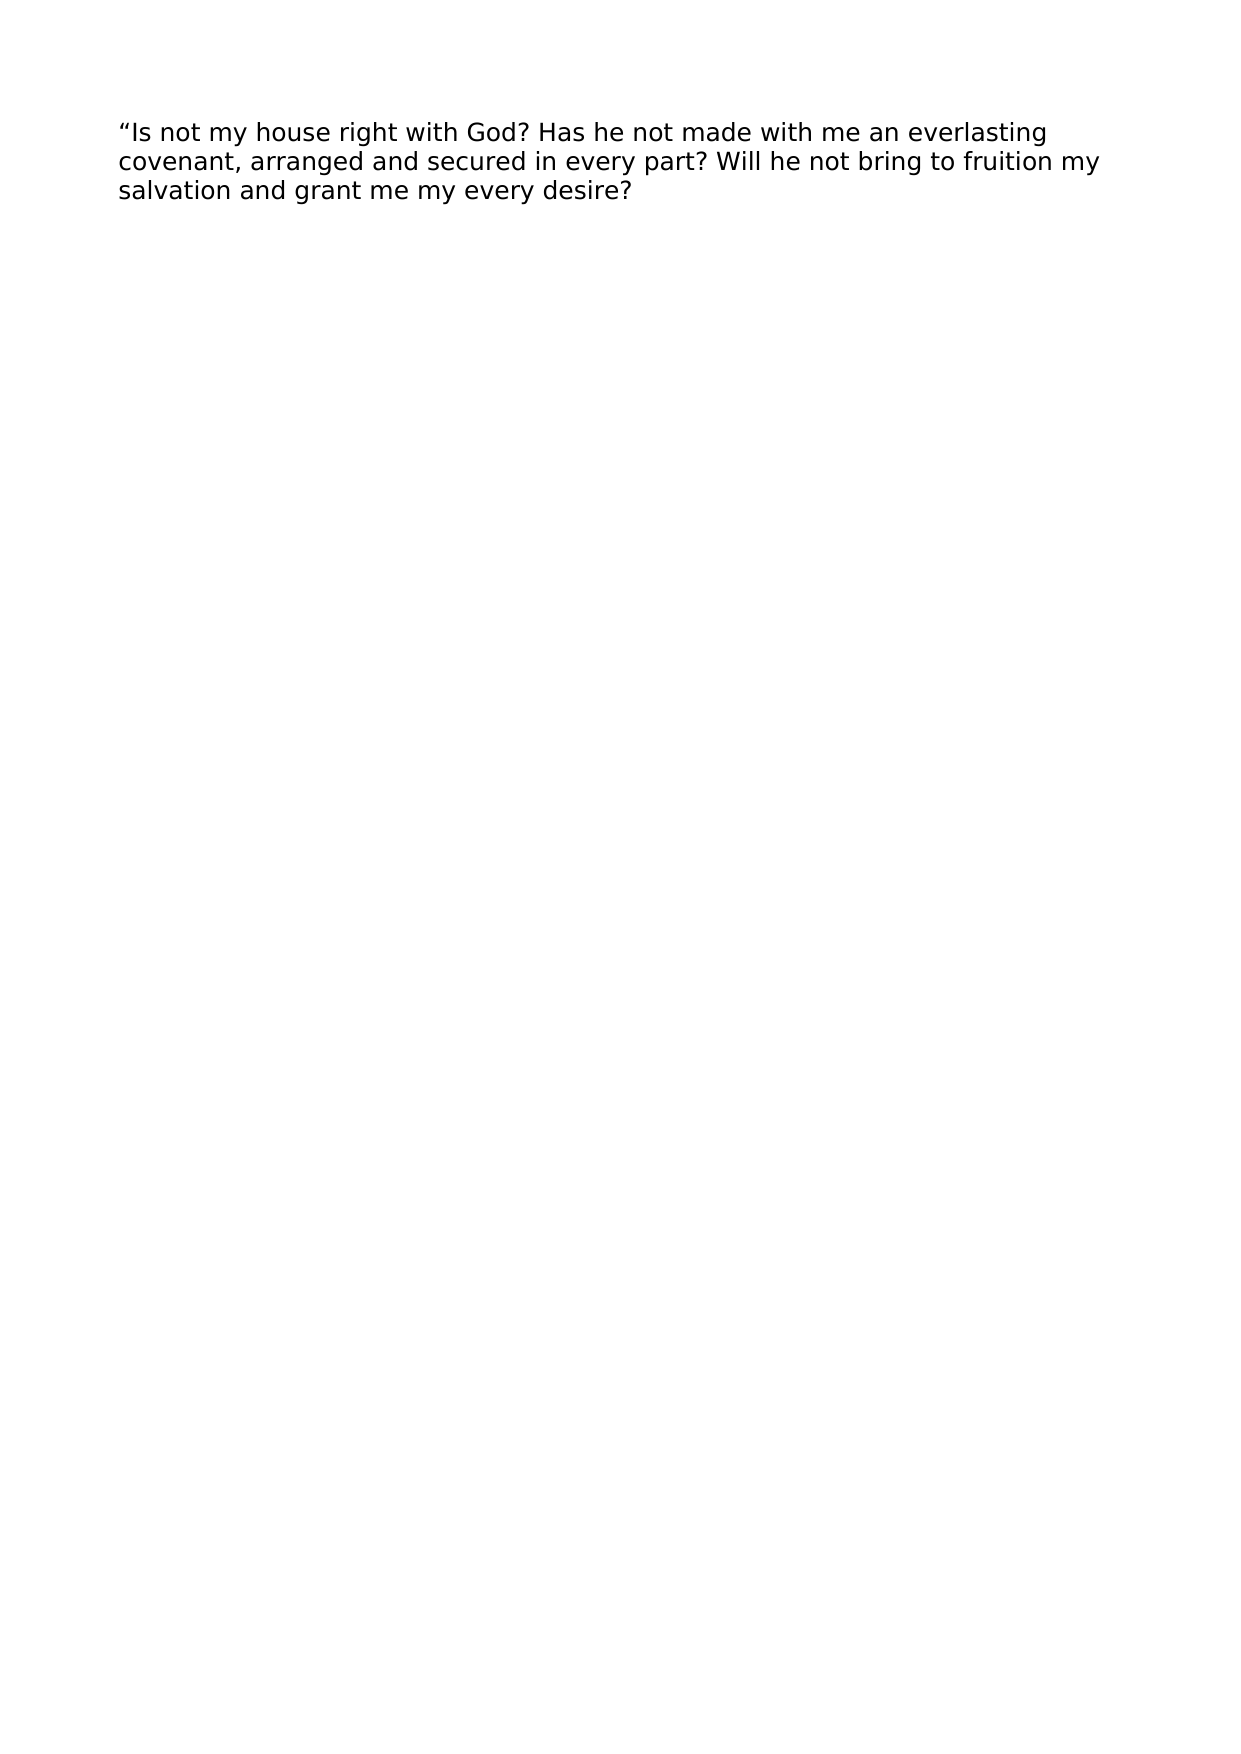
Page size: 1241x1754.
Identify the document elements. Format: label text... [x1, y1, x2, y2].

text “Is not my house right with God? Has he not made with me an everlasting covenant, arranged and secured in every part? Will he not bring to fruition my salvation and grant me my every desire? [118, 118, 1122, 206]
